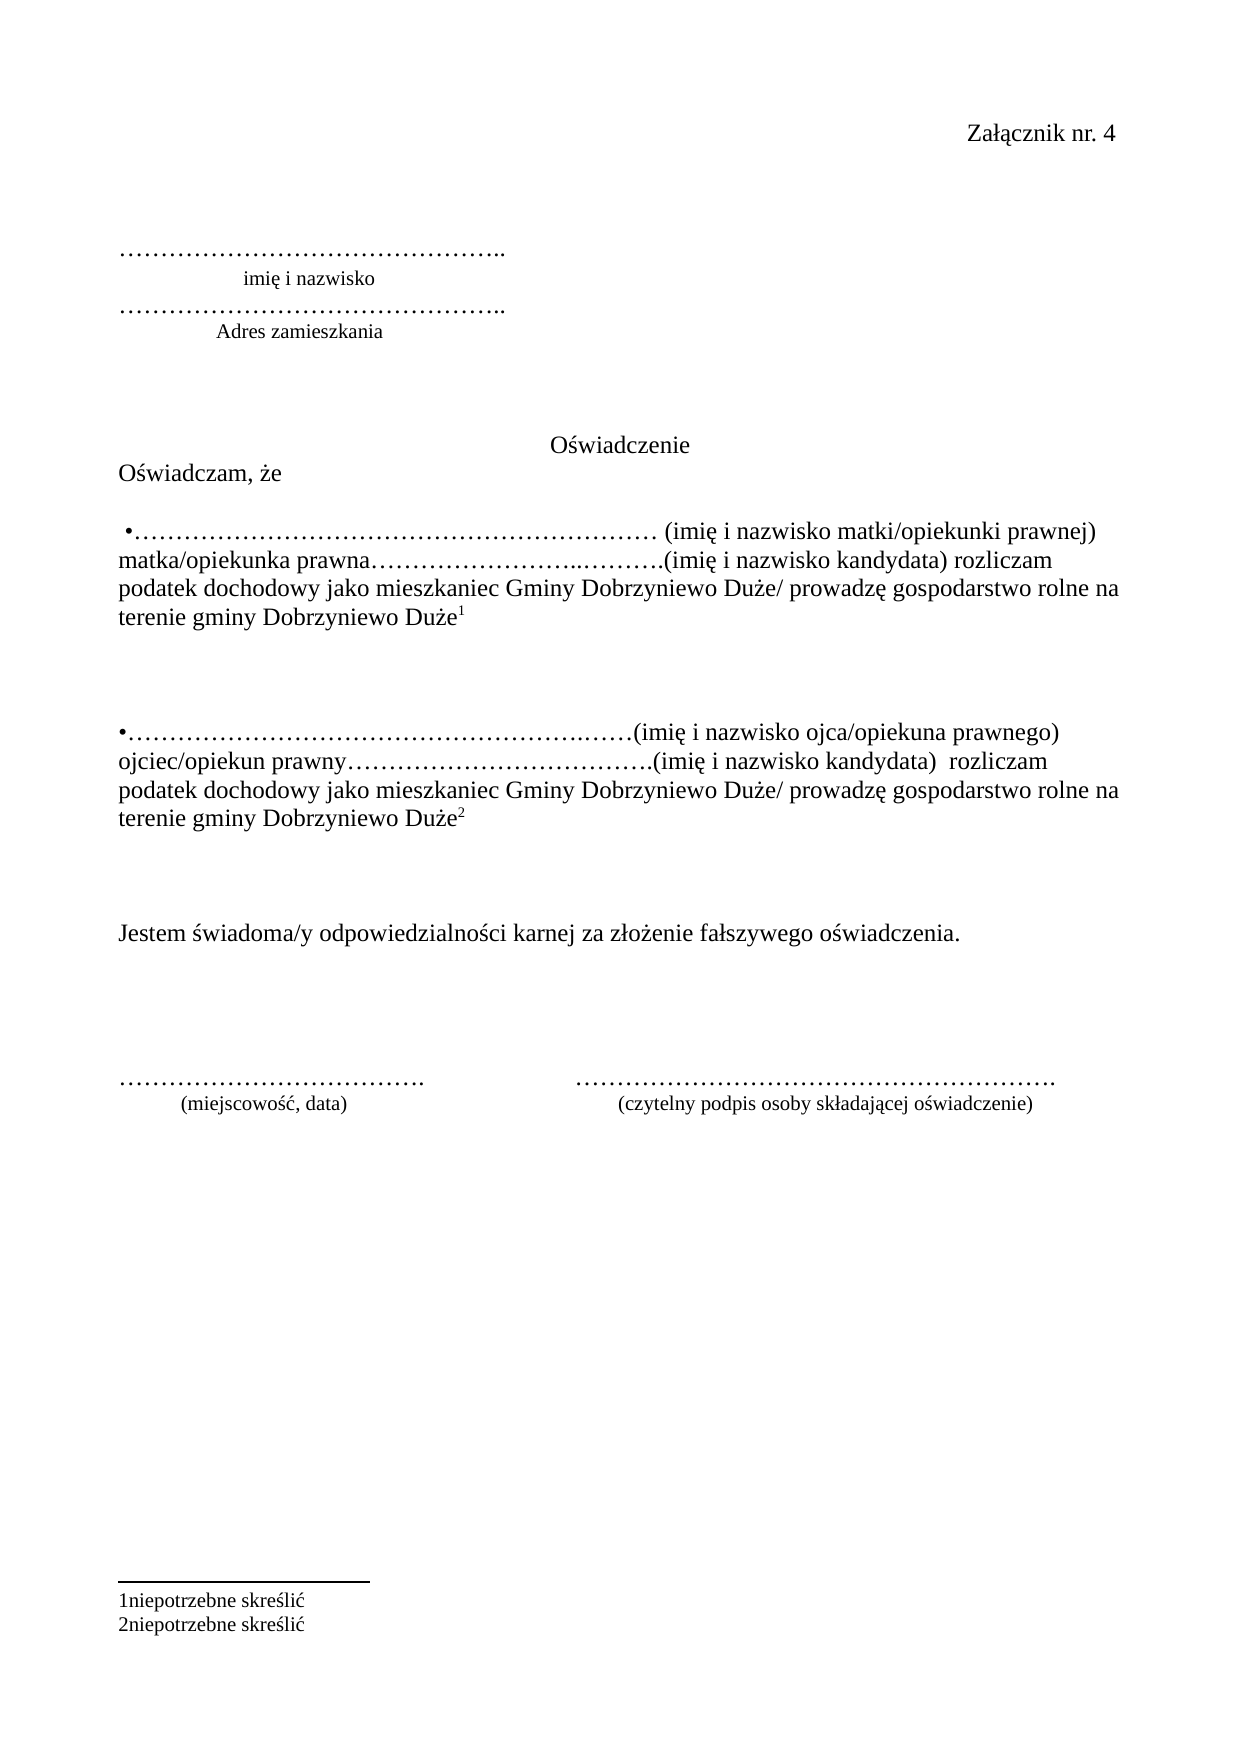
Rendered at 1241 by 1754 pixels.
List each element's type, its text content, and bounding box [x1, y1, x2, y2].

text niepotrzebne skreślić [118, 1588, 1122, 1612]
text Jestem świadoma/y odpowiedzialności karnej za złożenie fałszywego oświadczenia. [118, 918, 1122, 947]
text ………………………………. …………………………………………………. [118, 1062, 1122, 1091]
text ……………………………………….. [118, 233, 1122, 262]
text imię i nazwisko [118, 262, 1122, 291]
text Oświadczenie [118, 430, 1122, 458]
text (miejscowość, data) (czytelny podpis osoby składającej oświadczenie) [118, 1091, 1122, 1115]
text Oświadczam, że [118, 458, 1122, 487]
text niepotrzebne skreślić [118, 1612, 1122, 1636]
text ojciec/opiekun prawny……………………………….(imię i nazwisko kandydata) rozliczam podatek dochodowy jako mieszkaniec Gminy Dobrzyniewo Duże/ prowadzę gospodarstwo rolne na terenie gminy Dobrzyniewo Duże [118, 746, 1122, 832]
text •……………………………………………….……(imię i nazwisko ojca/opiekuna prawnego) [118, 717, 1122, 746]
text Załącznik nr. 4 [118, 118, 1122, 147]
text Adres zamieszkania [118, 319, 1122, 343]
text ……………………………………….. [118, 291, 1122, 319]
text •……………………………………………………… (imię i nazwisko matki/opiekunki prawnej) matka/opiekunka prawna……………………..……….(imię i nazwisko kandydata) rozliczam podatek dochodowy jako mieszkaniec Gminy Dobrzyniewo Duże/ prowadzę gospodarstwo rolne na terenie gminy Dobrzyniewo Duże [118, 516, 1122, 631]
